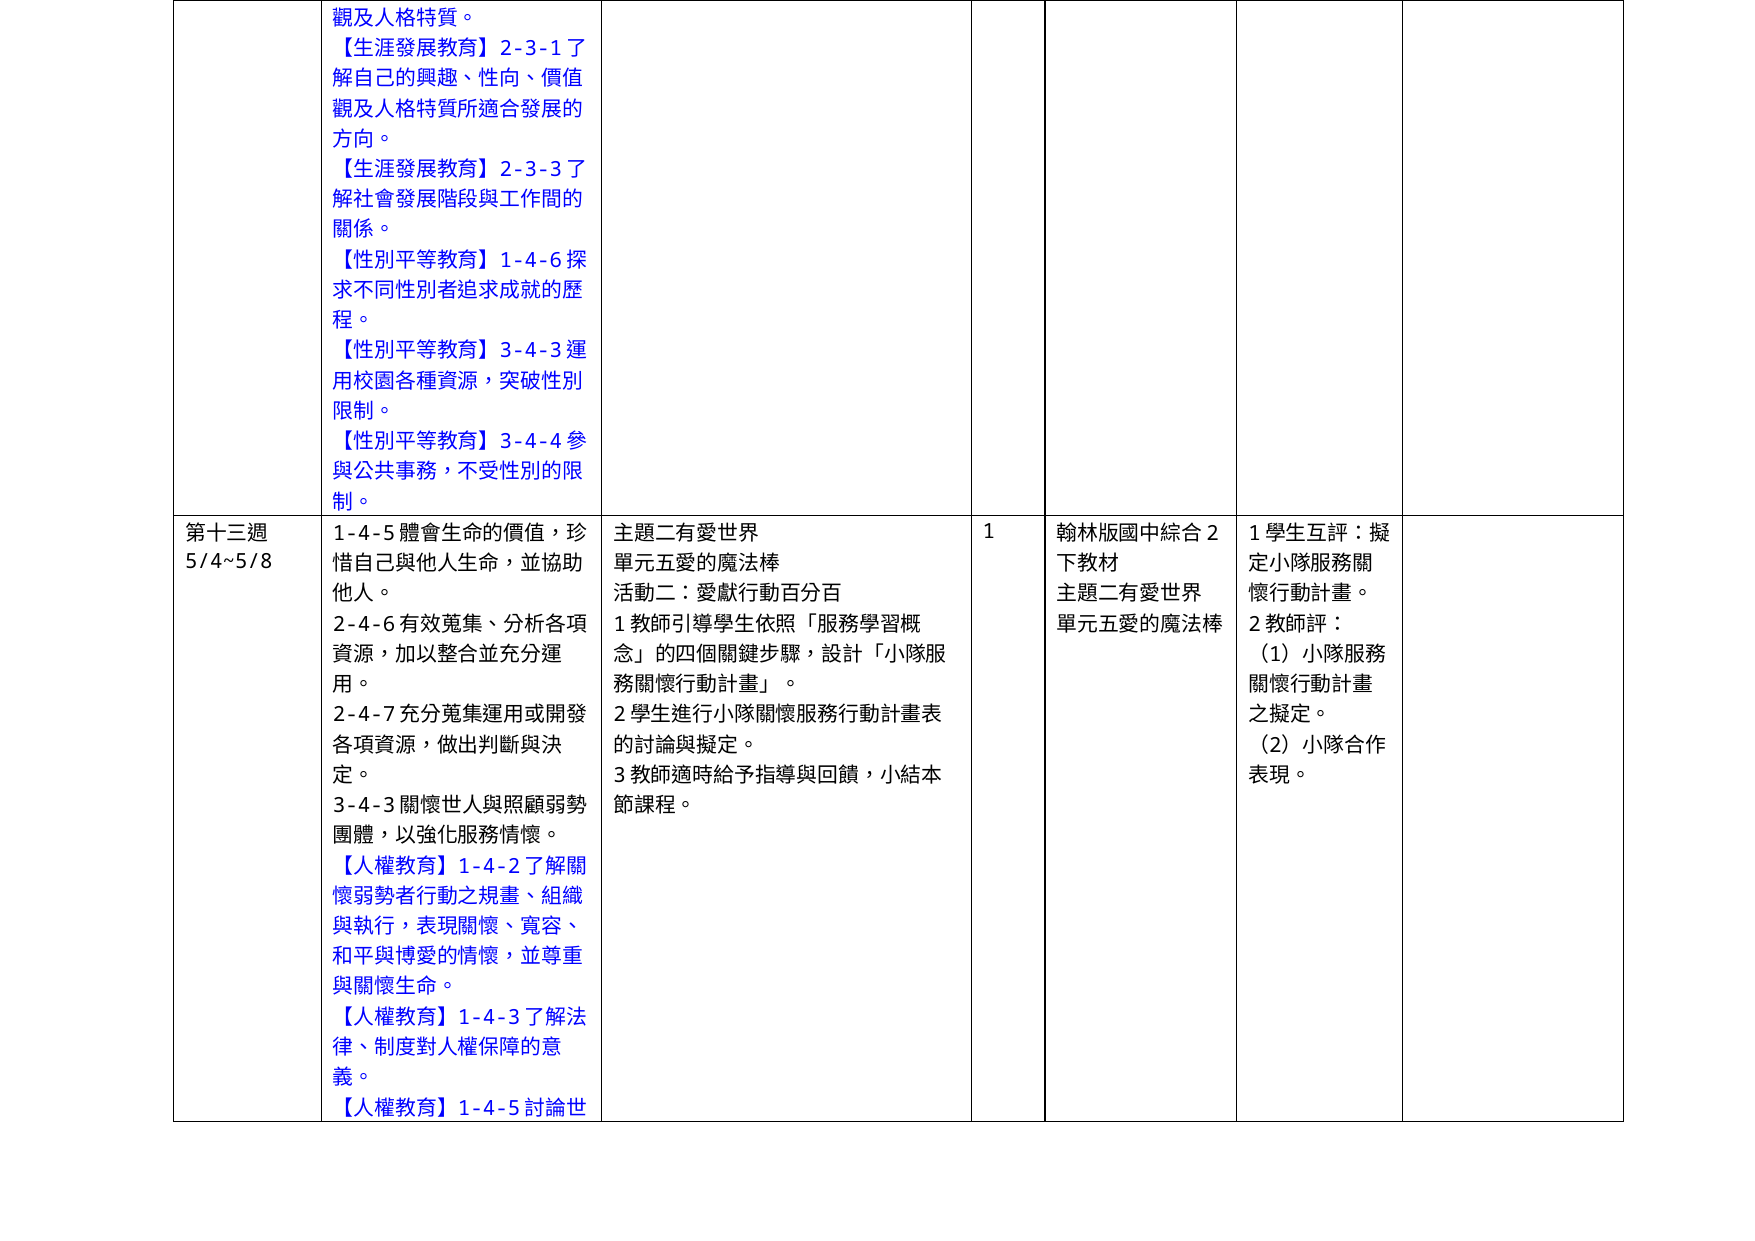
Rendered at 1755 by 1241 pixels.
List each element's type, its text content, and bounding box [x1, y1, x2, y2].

table_cell 觀及人格特質。 【生涯發展教育】2-3-1了解自己的興趣、性向、價值觀及人格特質所適合發展的方向。 【生涯發展教育】2-3-3了解社會發展階段與工作間的關係。 【性別平等教育】1-4-6探求不同性別者追求成就的歷程。 【性別平等教育】3-4-3運用校園各種資源，突破性別限制。 【性別平等教育】3-4-4參與公共事務，不受性別的限制。 [322, 1, 601, 515]
table_cell 第十三週 5/4~5/8 [174, 516, 321, 1121]
table_cell [602, 1, 971, 515]
table_cell 1 [972, 516, 1044, 1121]
table_cell [1403, 516, 1623, 1121]
table_cell [972, 1, 1044, 515]
table_cell [1237, 1, 1402, 515]
table_cell 1-4-5體會生命的價值，珍惜自己與他人生命，並協助他人。 2-4-6有效蒐集、分析各項資源，加以整合並充分運用。 2-4-7充分蒐集運用或開發各項資源，做出判斷與決定。 3-4-3關懷世人與照顧弱勢團體，以強化服務情懷。 【人權教育】1-4-2了解關懷弱勢者行動之規畫、組織與執行，表現關懷、寬容、和平與博愛的情懷，並尊重與關懷生命。 【人權教育】1-4-3了解法律、制度對人權保障的意義。 【人權教育】1-4-5討論世 [322, 516, 601, 1121]
table_cell 主題二有愛世界 單元五愛的魔法棒 活動二：愛獻行動百分百 1教師引導學生依照「服務學習概念」的四個關鍵步驟，設計「小隊服務關懷行動計畫」。 2學生進行小隊關懷服務行動計畫表的討論與擬定。 3教師適時給予指導與回饋，小結本節課程。 [602, 516, 971, 1121]
table_cell 翰林版國中綜合2下教材 主題二有愛世界 單元五愛的魔法棒 [1046, 516, 1236, 1121]
table_cell [1046, 1, 1236, 515]
table_cell [1403, 1, 1623, 515]
table_cell [174, 1, 321, 515]
table_cell 1學生互評：擬定小隊服務關懷行動計畫。 2教師評： （1）小隊服務關懷行動計畫之擬定。 （2）小隊合作表現。 [1237, 516, 1402, 1121]
